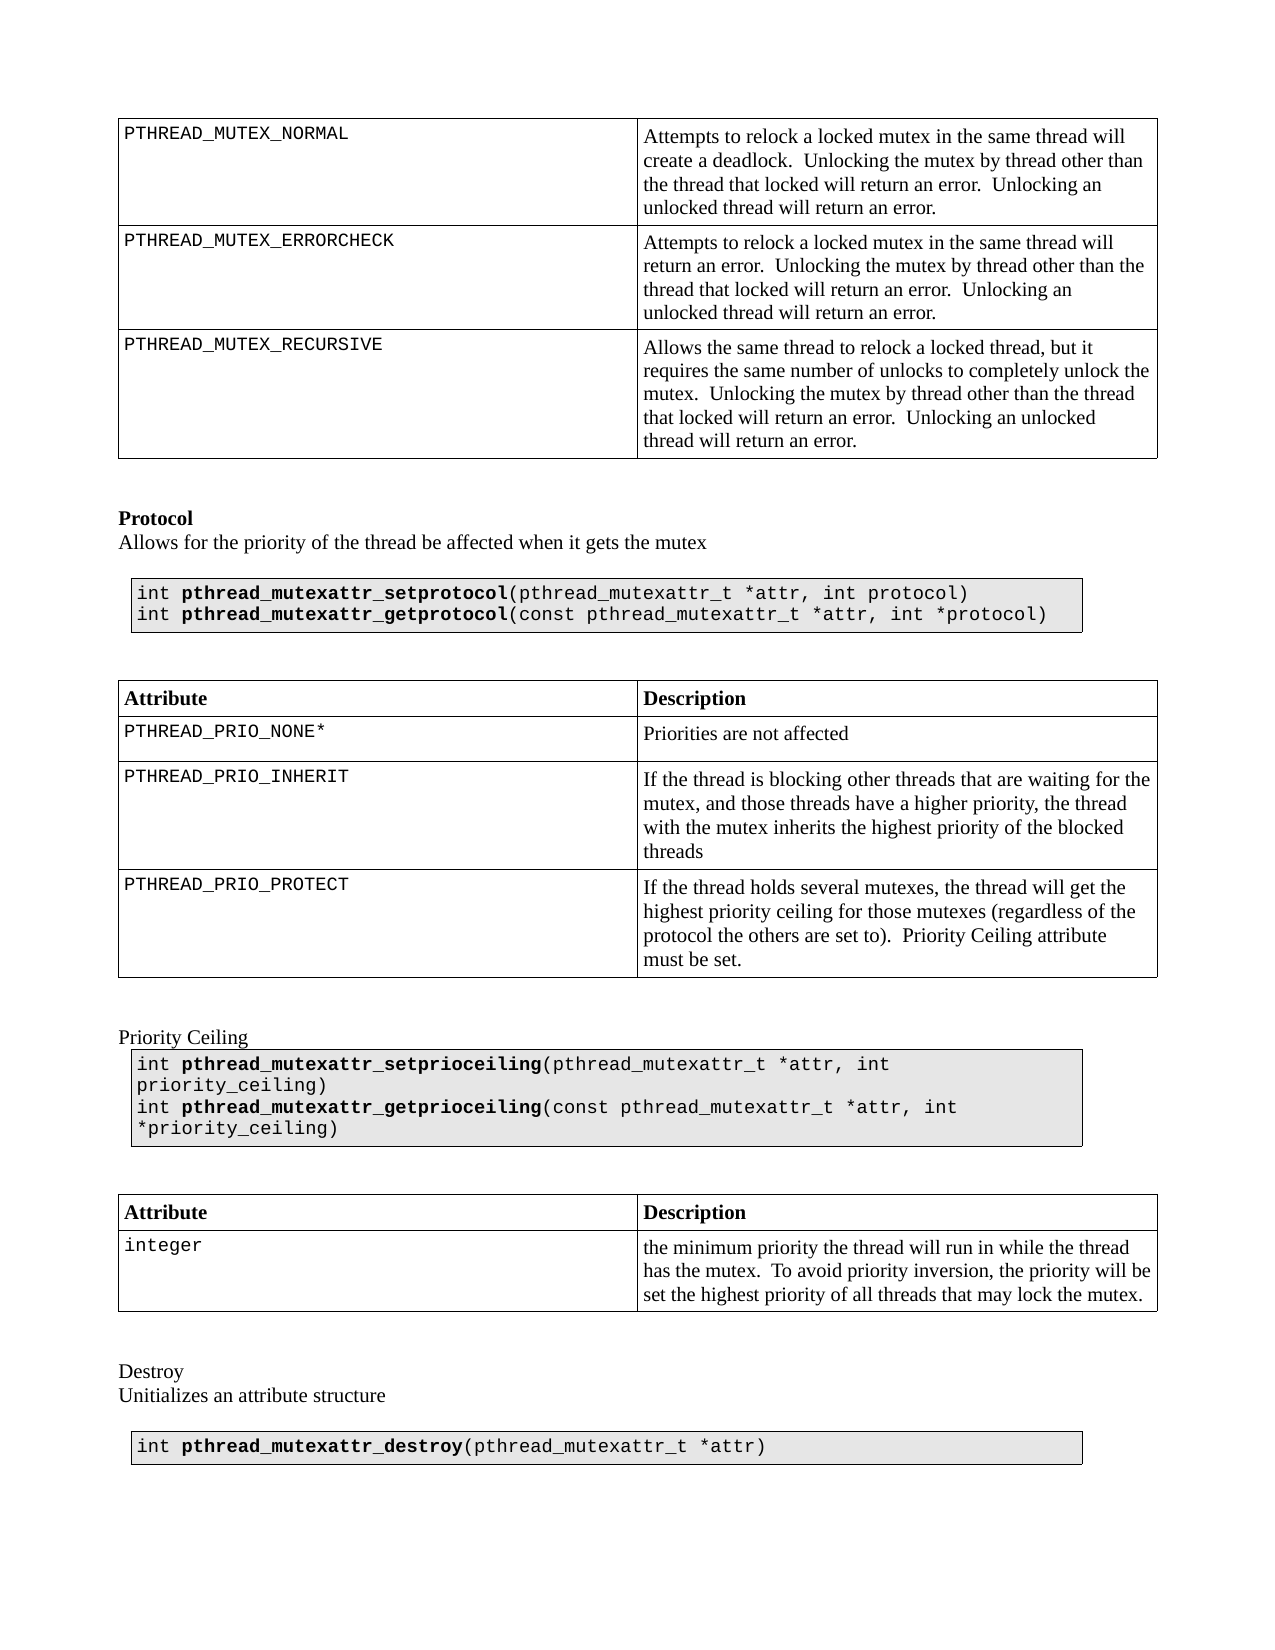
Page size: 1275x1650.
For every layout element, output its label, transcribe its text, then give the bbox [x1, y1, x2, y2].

table_header int pthread_mutexattr_setprioceiling(pthread_mutexattr_t *attr, int priority_ceiling) int pthread_mutexattr_getprioceiling(const pthread_mutexattr_t *attr, int *priority_ceiling) [132, 1050, 1082, 1146]
table_cell PTHREAD_PRIO_NONE* [119, 717, 637, 761]
table_header Description [638, 681, 1157, 716]
text Unitializes an attribute structure [118, 1383, 1157, 1407]
text Destroy [118, 1359, 1157, 1383]
table_cell PTHREAD_PRIO_INHERIT [119, 762, 637, 869]
table_cell PTHREAD_MUTEX_ERRORCHECK [119, 226, 637, 329]
table_header Attribute [119, 681, 637, 716]
table_cell Allows the same thread to relock a locked thread, but it requires the same number of unlocks to completely unlock the mutex. Unlocking the mutex by thread other than the thread that locked will return an error. Unlocking an unlocked thread will return an error. [638, 330, 1157, 458]
table_cell PTHREAD_PRIO_PROTECT [119, 870, 637, 977]
table_cell PTHREAD_MUTEX_NORMAL [119, 119, 637, 224]
text Priority Ceiling [118, 1025, 1157, 1049]
table_header Attribute [119, 1195, 637, 1229]
table_cell If the thread is blocking other threads that are waiting for the mutex, and those threads have a higher priority, the thread with the mutex inherits the highest priority of the blocked threads [638, 762, 1157, 869]
table_header Description [638, 1195, 1157, 1229]
table_cell the minimum priority the thread will run in while the thread has the mutex. To avoid priority inversion, the priority will be set the highest priority of all threads that may lock the mutex. [638, 1231, 1157, 1311]
table_cell If the thread holds several mutexes, the thread will get the highest priority ceiling for those mutexes (regardless of the protocol the others are set to). Priority Ceiling attribute must be set. [638, 870, 1157, 977]
table_cell integer [119, 1231, 637, 1311]
table_header int pthread_mutexattr_destroy(pthread_mutexattr_t *attr) [132, 1432, 1082, 1464]
text Protocol [118, 506, 1157, 530]
table_header int pthread_mutexattr_setprotocol(pthread_mutexattr_t *attr, int protocol) int pthread_mutexattr_getprotocol(const pthread_mutexattr_t *attr, int *protocol) [132, 579, 1082, 632]
text Allows for the priority of the thread be affected when it gets the mutex [118, 530, 1157, 554]
table_cell Priorities are not affected [638, 717, 1157, 761]
table_cell Attempts to relock a locked mutex in the same thread will create a deadlock. Unlocking the mutex by thread other than the thread that locked will return an error. Unlocking an unlocked thread will return an error. [638, 119, 1157, 224]
table_cell PTHREAD_MUTEX_RECURSIVE [119, 330, 637, 458]
table_cell Attempts to relock a locked mutex in the same thread will return an error. Unlocking the mutex by thread other than the thread that locked will return an error. Unlocking an unlocked thread will return an error. [638, 226, 1157, 329]
